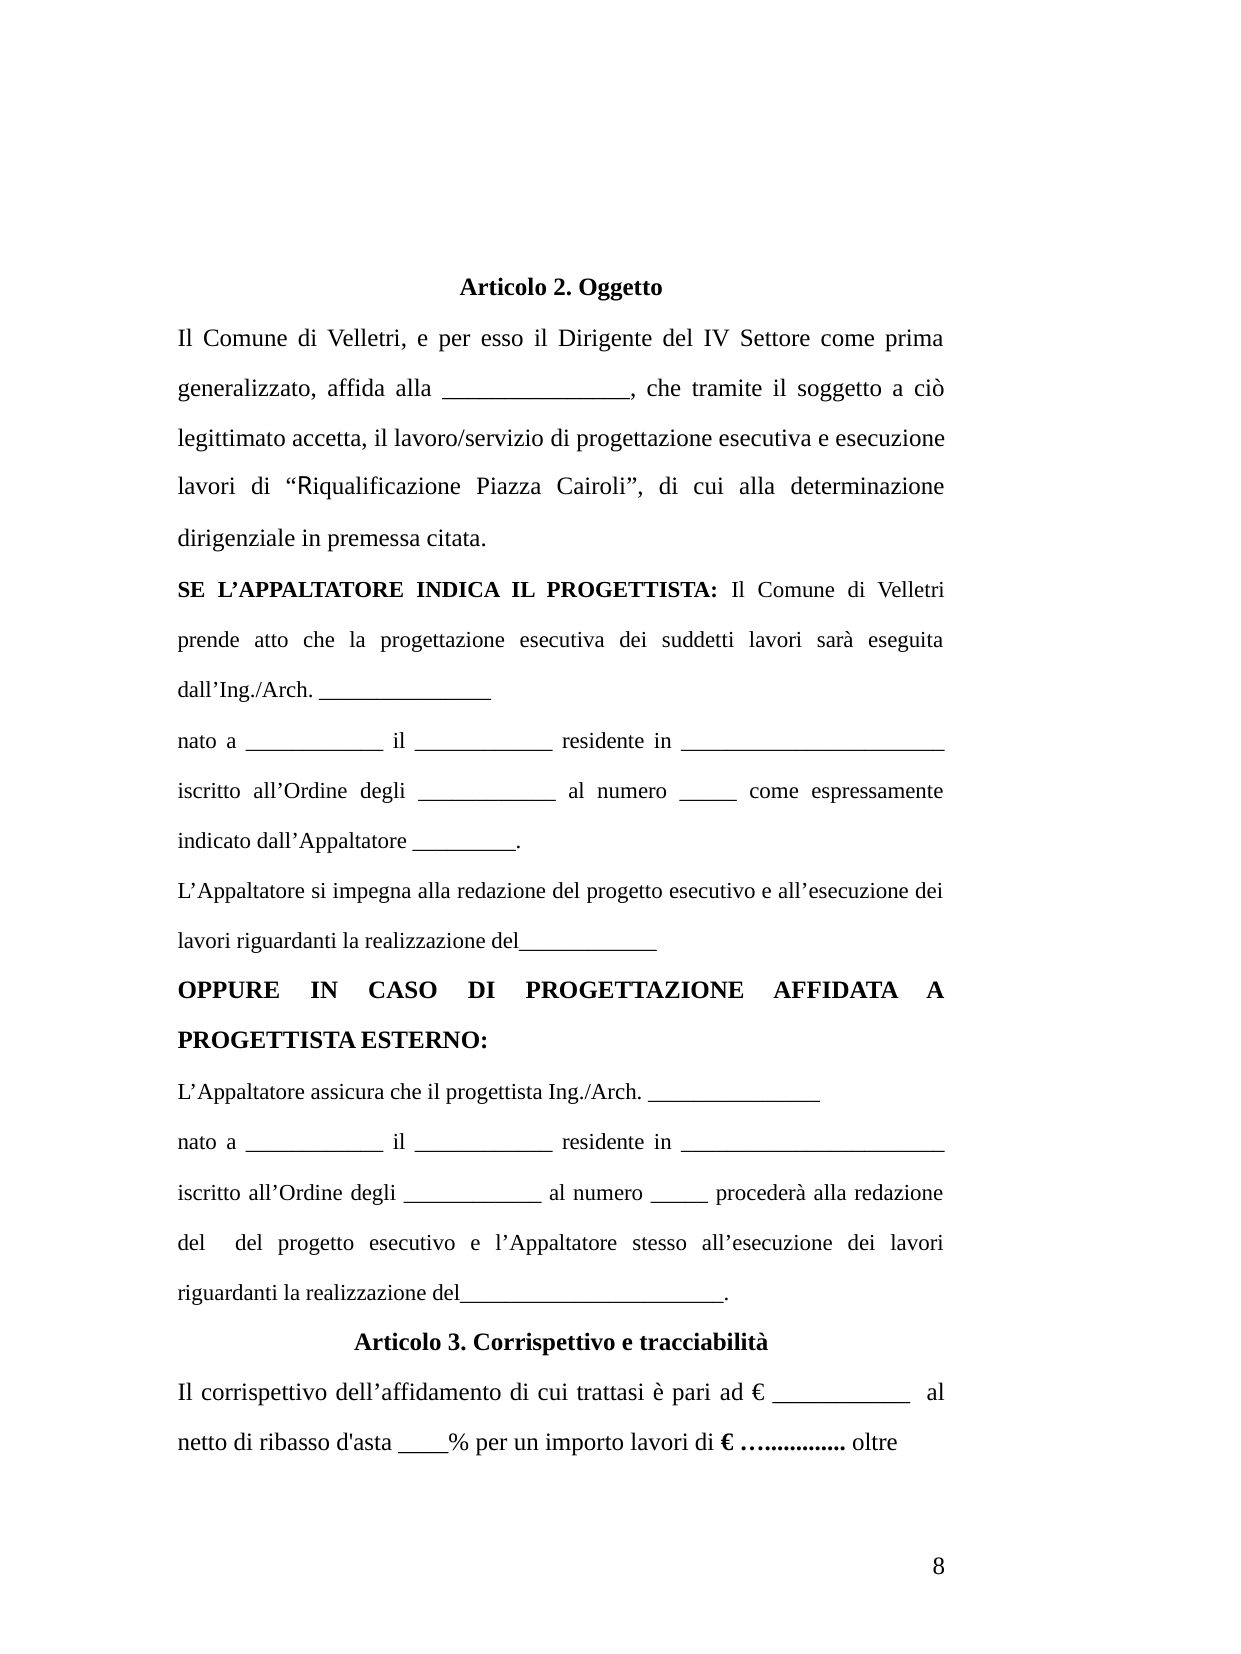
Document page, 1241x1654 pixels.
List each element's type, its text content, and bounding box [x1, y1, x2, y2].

text L’Appaltatore assicura che il progettista Ing./Arch. _______________ [177, 1054, 945, 1104]
text OPPURE IN CASO DI PROGETTAZIONE AFFIDATA A PROGETTISTA ESTERNO: [177, 954, 945, 1054]
text Il Comune di Velletri, e per esso il Dirigente del IV Settore come prima generalizzato, affida alla _______________, che tramite il soggetto a ciò legittimato accetta, il lavoro/servizio di progettazione esecutiva e esecuzione lavori di “Riqualificazione Piazza Cairoli”, di cui alla determinazione dirigenziale in premessa citata. [177, 301, 945, 552]
text L’Appaltatore si impegna alla redazione del progetto esecutivo e all’esecuzione dei lavori riguardanti la realizzazione del____________ [177, 853, 945, 954]
text Articolo 3. Corrispettivo e tracciabilità [177, 1305, 945, 1356]
text Il corrispettivo dell’affidamento di cui trattasi è pari ad € ___________ al netto di ribasso d'asta ____% per un importo lavori di € …............. oltre [177, 1356, 945, 1456]
text Articolo 2. Oggetto [177, 251, 945, 301]
text SE L’APPALTATORE INDICA IL PROGETTISTA: Il Comune di Velletri prende atto che la progettazione esecutiva dei suddetti lavori sarà eseguita dall’Ing./Arch. _______________ [177, 552, 945, 703]
text nato a ____________ il ____________ residente in _______________________ iscritto all’Ordine degli ____________ al numero _____ come espressamente indicato dall’Appaltatore _________. [177, 703, 945, 853]
text nato a ____________ il ____________ residente in _______________________ iscritto all’Ordine degli ____________ al numero _____ procederà alla redazione del del progetto esecutivo e l’Appaltatore stesso all’esecuzione dei lavori riguardanti la realizzazione del_______________________. [177, 1104, 945, 1305]
